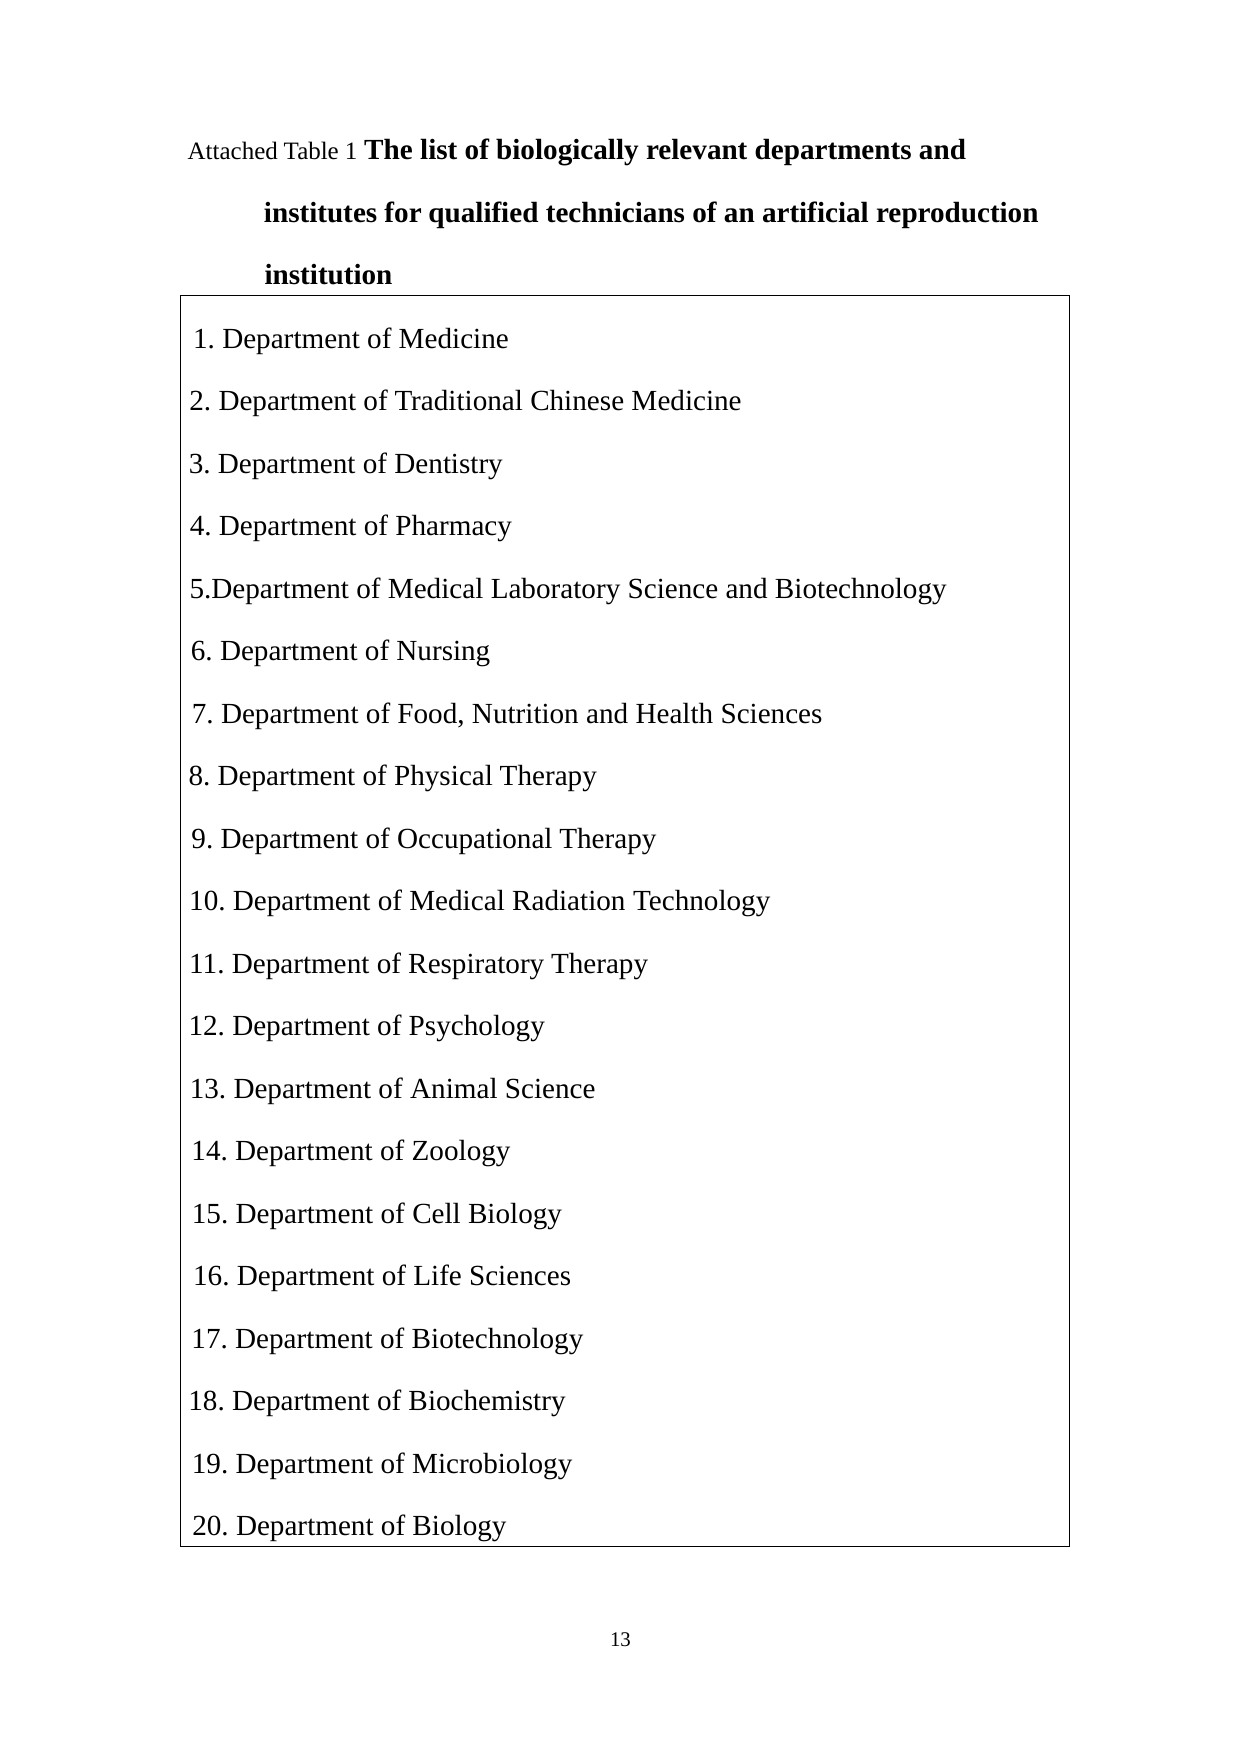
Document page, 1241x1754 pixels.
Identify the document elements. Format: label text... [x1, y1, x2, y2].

table_header 1. Department of Medicine 2. Department of Traditional Chinese Medicine 3. Department of Dentistry 4. Department of Pharmacy 5.Department of Medical Laboratory Science and Biotechnology 6. Department of Nursing 7. Department of Food, Nutrition and Health Sciences 8. Department of Physical Therapy 9. Department of Occupational Therapy 10. Department of Medical Radiation Technology 11. Department of Respiratory Therapy 12. Department of Psychology 13. Department of Animal Science 14. Department of Zoology 15. Department of Cell Biology 16. Department of Life Sciences 17. Department of Biotechnology 18. Department of Biochemistry 19. Department of Microbiology 20. Department of Biology [181, 296, 1069, 1546]
text Attached Table 1 The list of biologically relevant departments and institutes for qualified technicians of an artificial reproduction institution [177, 108, 1063, 295]
